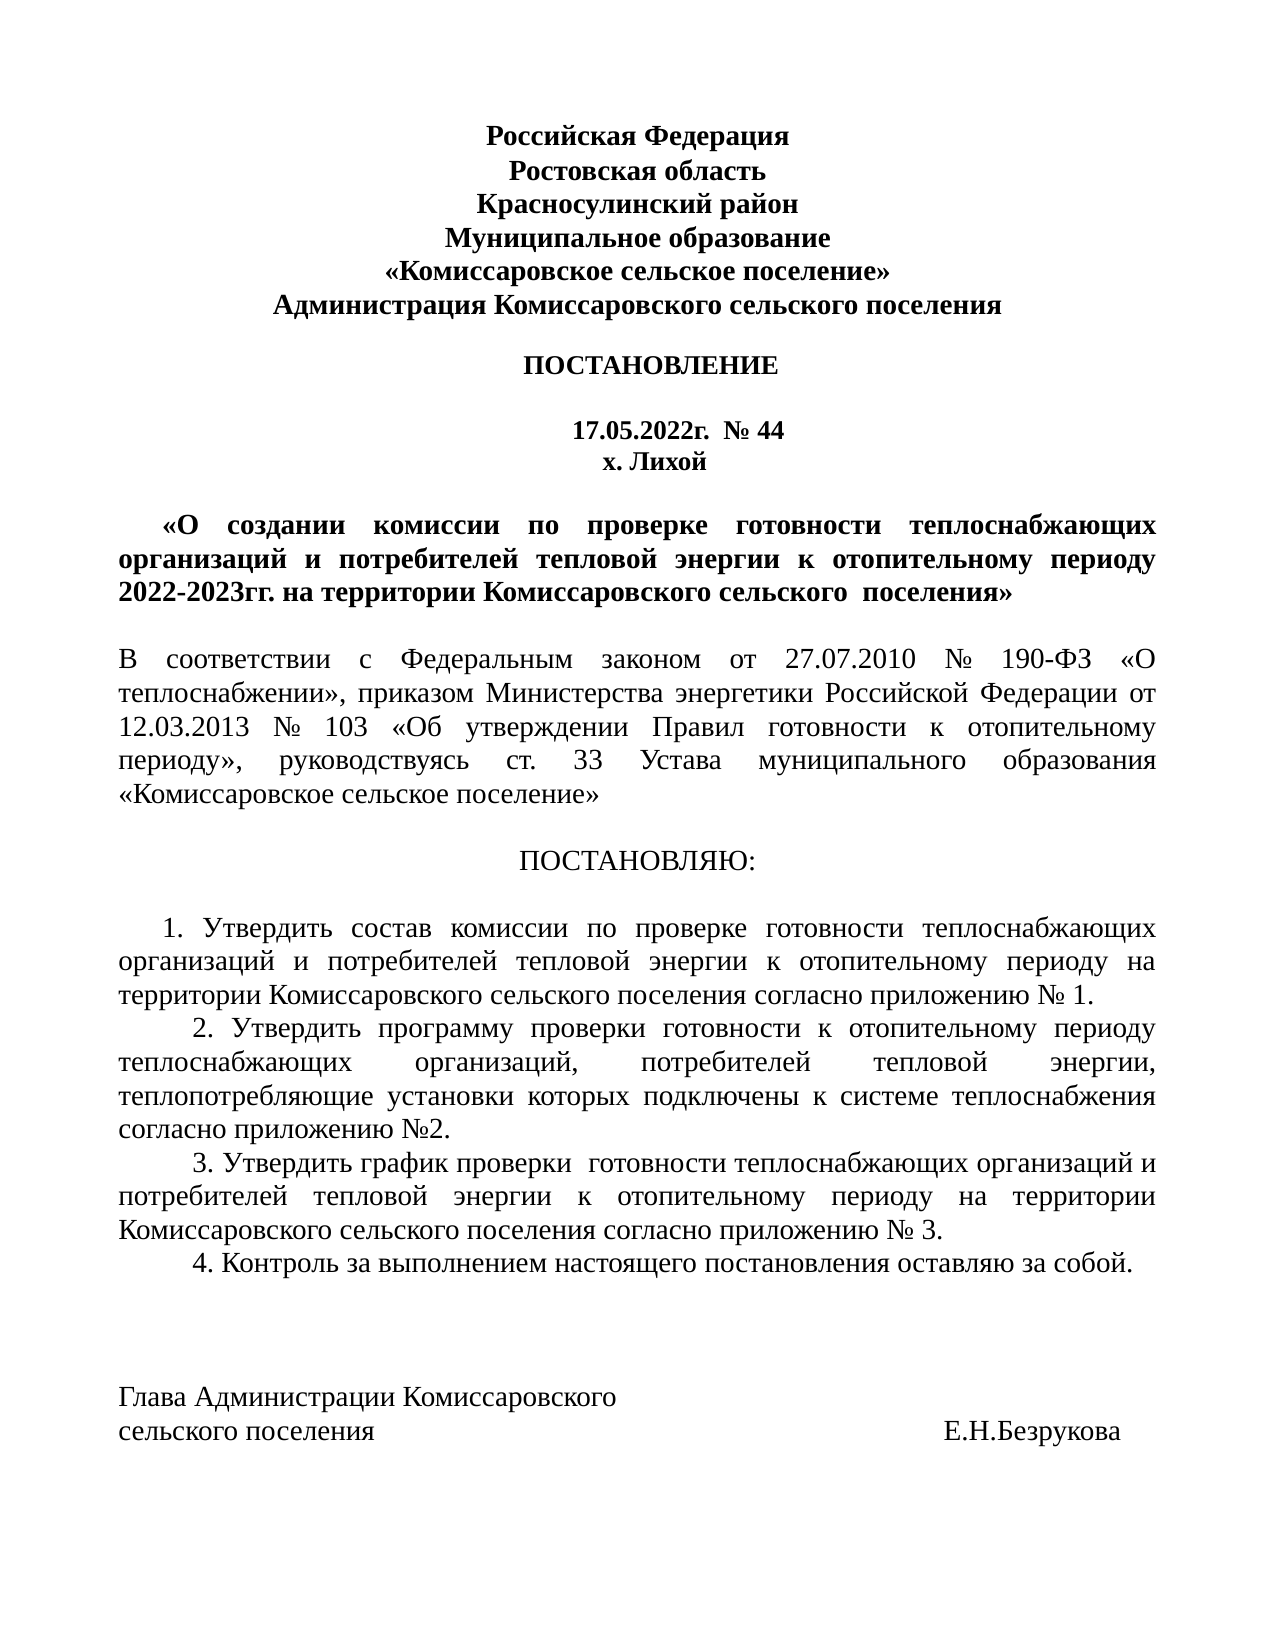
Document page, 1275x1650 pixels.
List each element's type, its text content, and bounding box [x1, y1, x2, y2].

text Администрация Комиссаровского сельского поселения [118, 287, 1157, 321]
text 1. Утвердить состав комиссии по проверке готовности теплоснабжающих организаций и потребителей тепловой энергии к отопительному периоду на территории Комиссаровского сельского поселения согласно приложению № 1. [118, 910, 1157, 1011]
text 3. Утвердить график проверки готовности теплоснабжающих организаций и потребителей тепловой энергии к отопительному периоду на территории Комиссаровского сельского поселения согласно приложению № 3. [118, 1145, 1157, 1245]
text сельского поселения Е.Н.Безрукова [118, 1413, 1157, 1447]
text Российская Федерация [118, 118, 1157, 152]
text «Комиссаровское сельское поселение» [118, 253, 1157, 287]
text х. Лихой [118, 445, 1157, 476]
text «О создании комиссии по проверке готовности теплоснабжающих организаций и потребителей тепловой энергии к отопительному периоду 2022-2023гг. на территории Комиссаровского сельского поселения» [118, 507, 1157, 608]
text 4. Контроль за выполнением настоящего постановления оставляю за собой. [118, 1245, 1157, 1279]
text 2. Утвердить программу проверки готовности к отопительному периоду теплоснабжающих организаций, потребителей тепловой энергии, теплопотребляющие установки которых подключены к системе теплоснабжения согласно приложению №2. [118, 1011, 1157, 1145]
text 17.05.2022г. № 44 [118, 414, 1157, 445]
text ПОСТАНОВЛЯЮ: [118, 843, 1157, 876]
text Муниципальное образование [118, 220, 1157, 253]
text Красносулинский район [118, 186, 1157, 220]
text В соответствии с Федеральным законом от 27.07.2010 № 190-ФЗ «О теплоснабжении», приказом Министерства энергетики Российской Федерации от 12.03.2013 № 103 «Об утверждении Правил готовности к отопительному периоду», руководствуясь ст. 33 Устава муниципального образования «Комиссаровское сельское поселение» [118, 642, 1157, 809]
text Глава Администрации Комиссаровского [118, 1379, 1157, 1413]
text ПОСТАНОВЛЕНИЕ [118, 349, 1157, 381]
text Ростовская область [118, 153, 1157, 186]
